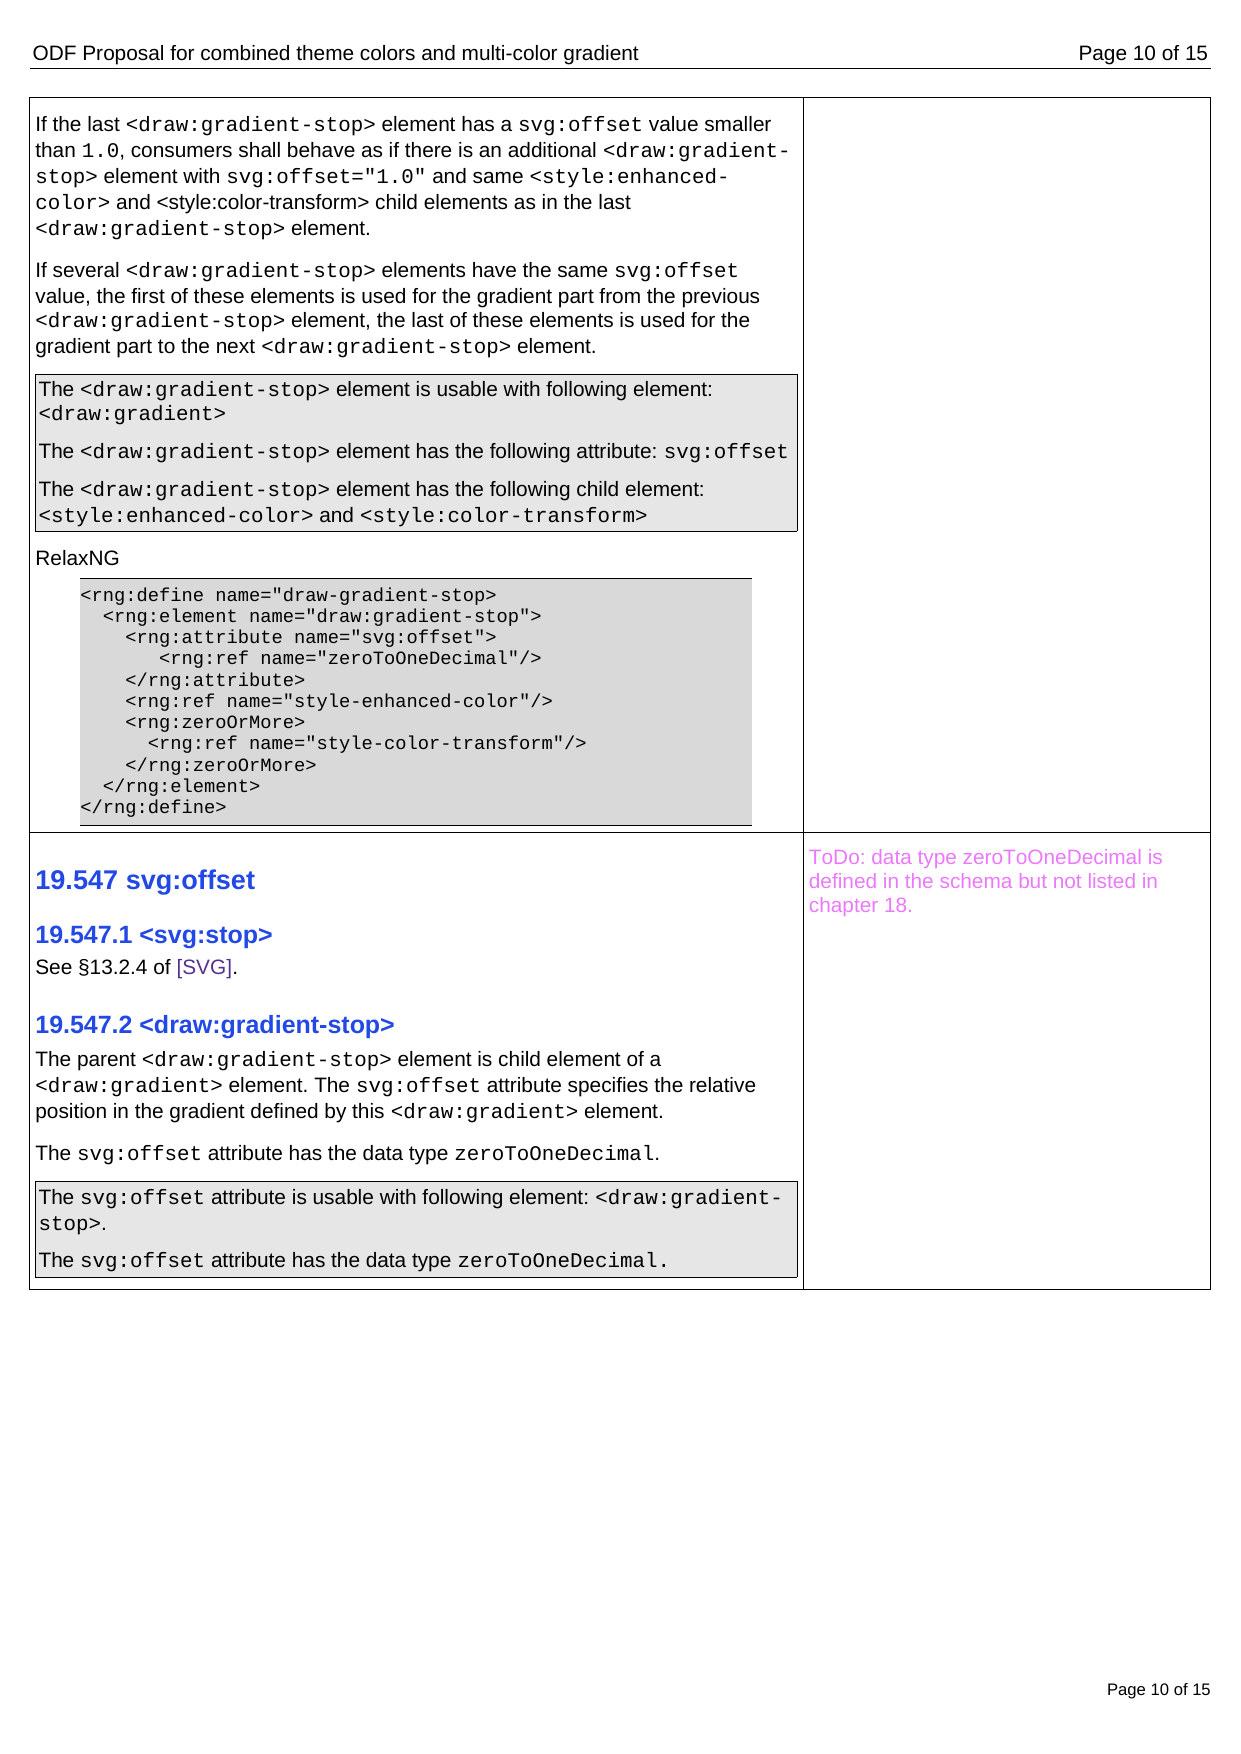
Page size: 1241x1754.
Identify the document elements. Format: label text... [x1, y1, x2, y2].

table_cell 19.547 svg:offset 19.547.1 <svg:stop> See §13.2.4 of [SVG]. 19.547.2 <draw:gradient-stop> The parent <draw:gradient-stop> element is child element of a <draw:gradient> element. The svg:offset attribute specifies the relative position in the gradient defined by this <draw:gradient> element. The svg:offset attribute has the data type zeroToOneDecimal. The svg:offset attribute is usable with following element: <draw:gradient-stop>. The svg:offset attribute has the data type zeroToOneDecimal. [30, 833, 803, 1289]
table_cell ToDo: data type zeroToOneDecimal is defined in the schema but not listed in chapter 18. [804, 833, 1210, 1289]
table_cell [804, 98, 1210, 832]
table_cell If the last <draw:gradient-stop> element has a svg:offset value smaller than 1.0, consumers shall behave as if there is an additional <draw:gradient-stop> element with svg:offset="1.0" and same <style:enhanced-color> and <style:color-transform> child elements as in the last <draw:gradient-stop> element. If several <draw:gradient-stop> elements have the same svg:offset value, the first of these elements is used for the gradient part from the previous <draw:gradient-stop> element, the last of these elements is used for the gradient part to the next <draw:gradient-stop> element. The <draw:gradient-stop> element is usable with following element: <draw:gradient> The <draw:gradient-stop> element has the following attribute: svg:offset The <draw:gradient-stop> element has the following child element: <style:enhanced-color> and <style:color-transform> RelaxNG <rng:define name="draw-gradient-stop> <rng:element name="draw:gradient-stop"> <rng:attribute name="svg:offset"> <rng:ref name="zeroToOneDecimal"/> </rng:attribute> <rng:ref name="style-enhanced-color"/> <rng:zeroOrMore> <rng:ref name="style-color-transform"/> </rng:zeroOrMore> </rng:element> </rng:define> [30, 98, 803, 832]
